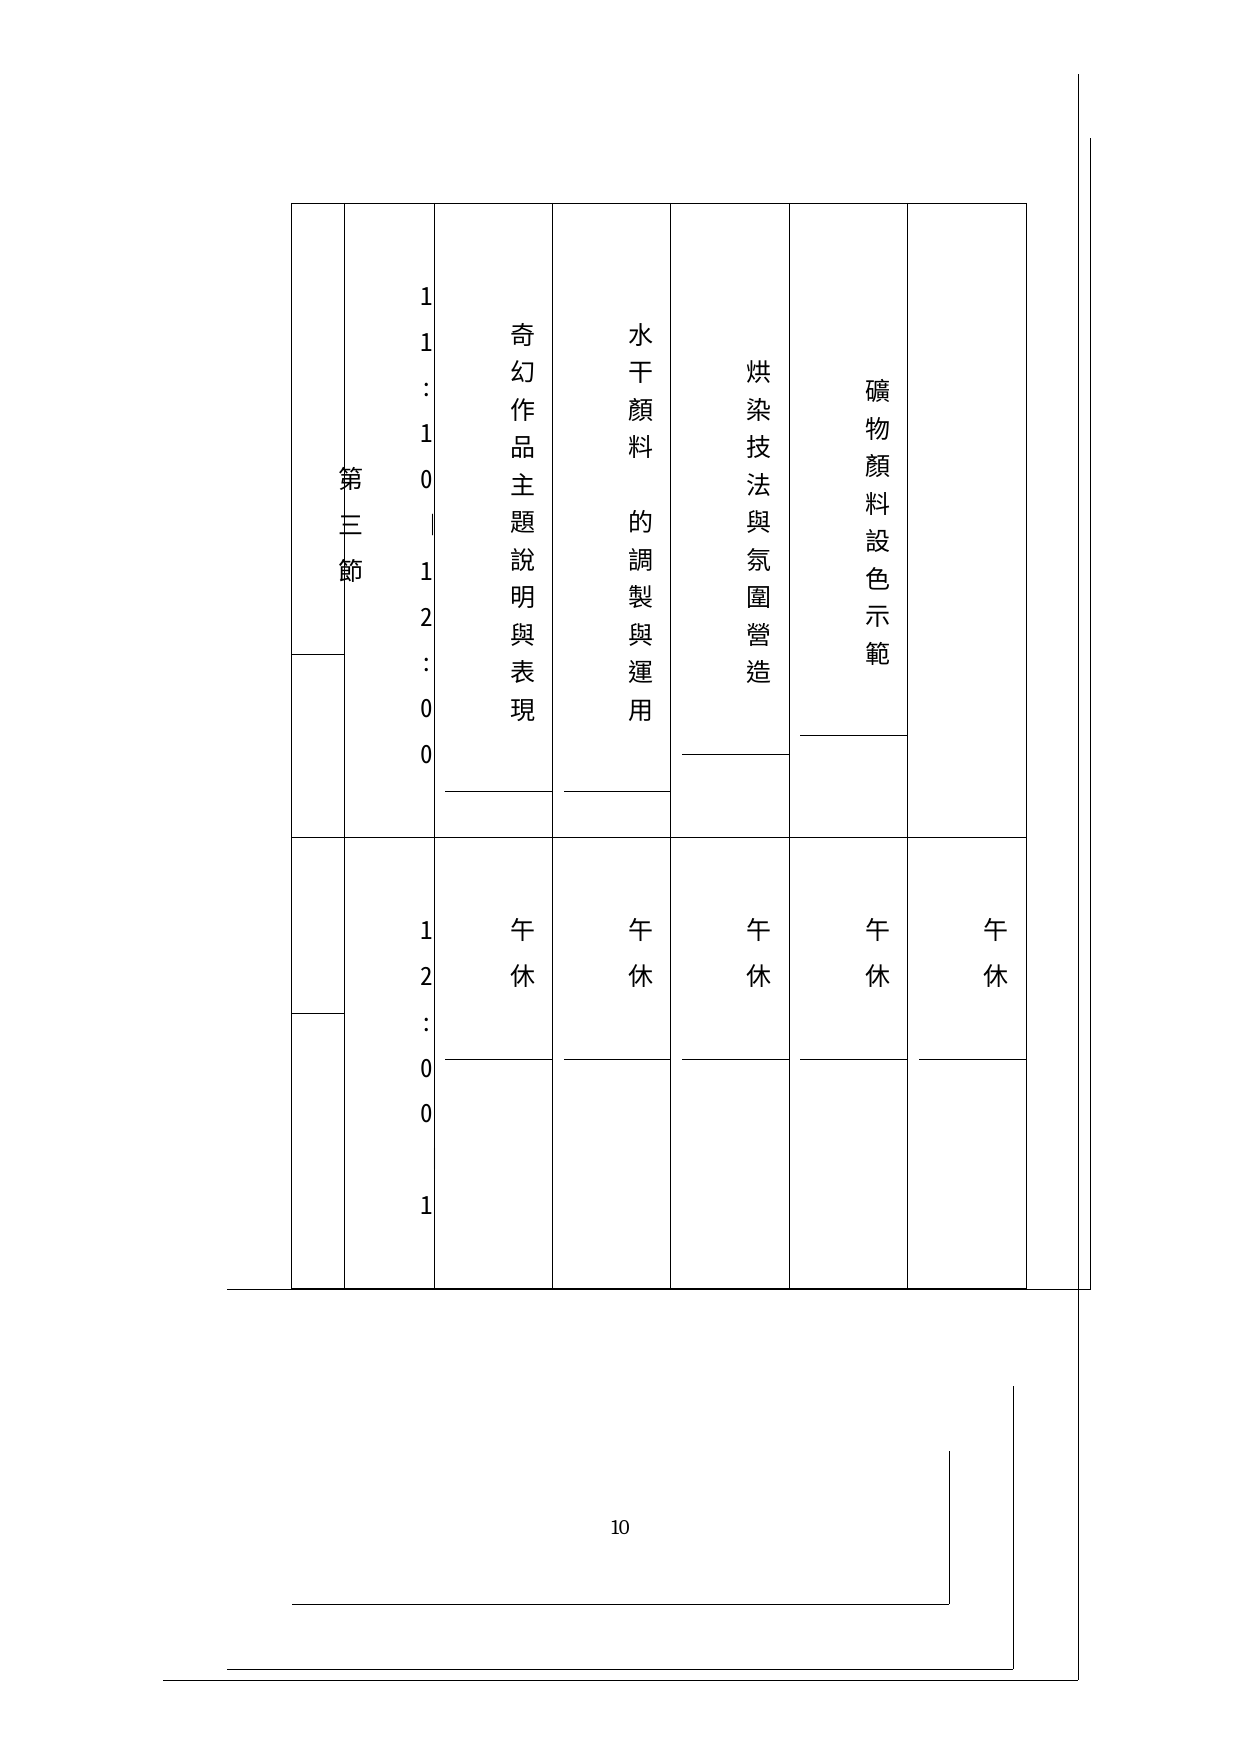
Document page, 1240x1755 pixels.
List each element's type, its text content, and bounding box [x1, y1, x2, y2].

table_cell 午休 [435, 838, 552, 1288]
table_cell 午休 [908, 838, 1026, 1288]
table_cell 12:00 ︱ 14:00 [345, 838, 434, 1288]
table_cell 午休 [671, 838, 789, 1288]
table_cell 奇幻作品主題說明與表現 [435, 204, 552, 837]
table_cell 烘染技法與氛圍營造 [671, 204, 789, 837]
table_cell 11:10 ︱ 12:00 [345, 204, 434, 837]
table_cell [908, 204, 1026, 837]
table_cell 午休 [790, 838, 907, 1288]
table_cell 礦物顏料設色示範 [790, 204, 907, 837]
table_cell [292, 838, 344, 1013]
table_cell 第三節 [292, 655, 344, 837]
table_cell 午休 [553, 838, 670, 1288]
table_cell [292, 1014, 344, 1288]
table_cell 水干顏料 的調製與運用 [553, 204, 670, 837]
table_cell 第三節 [292, 204, 344, 654]
